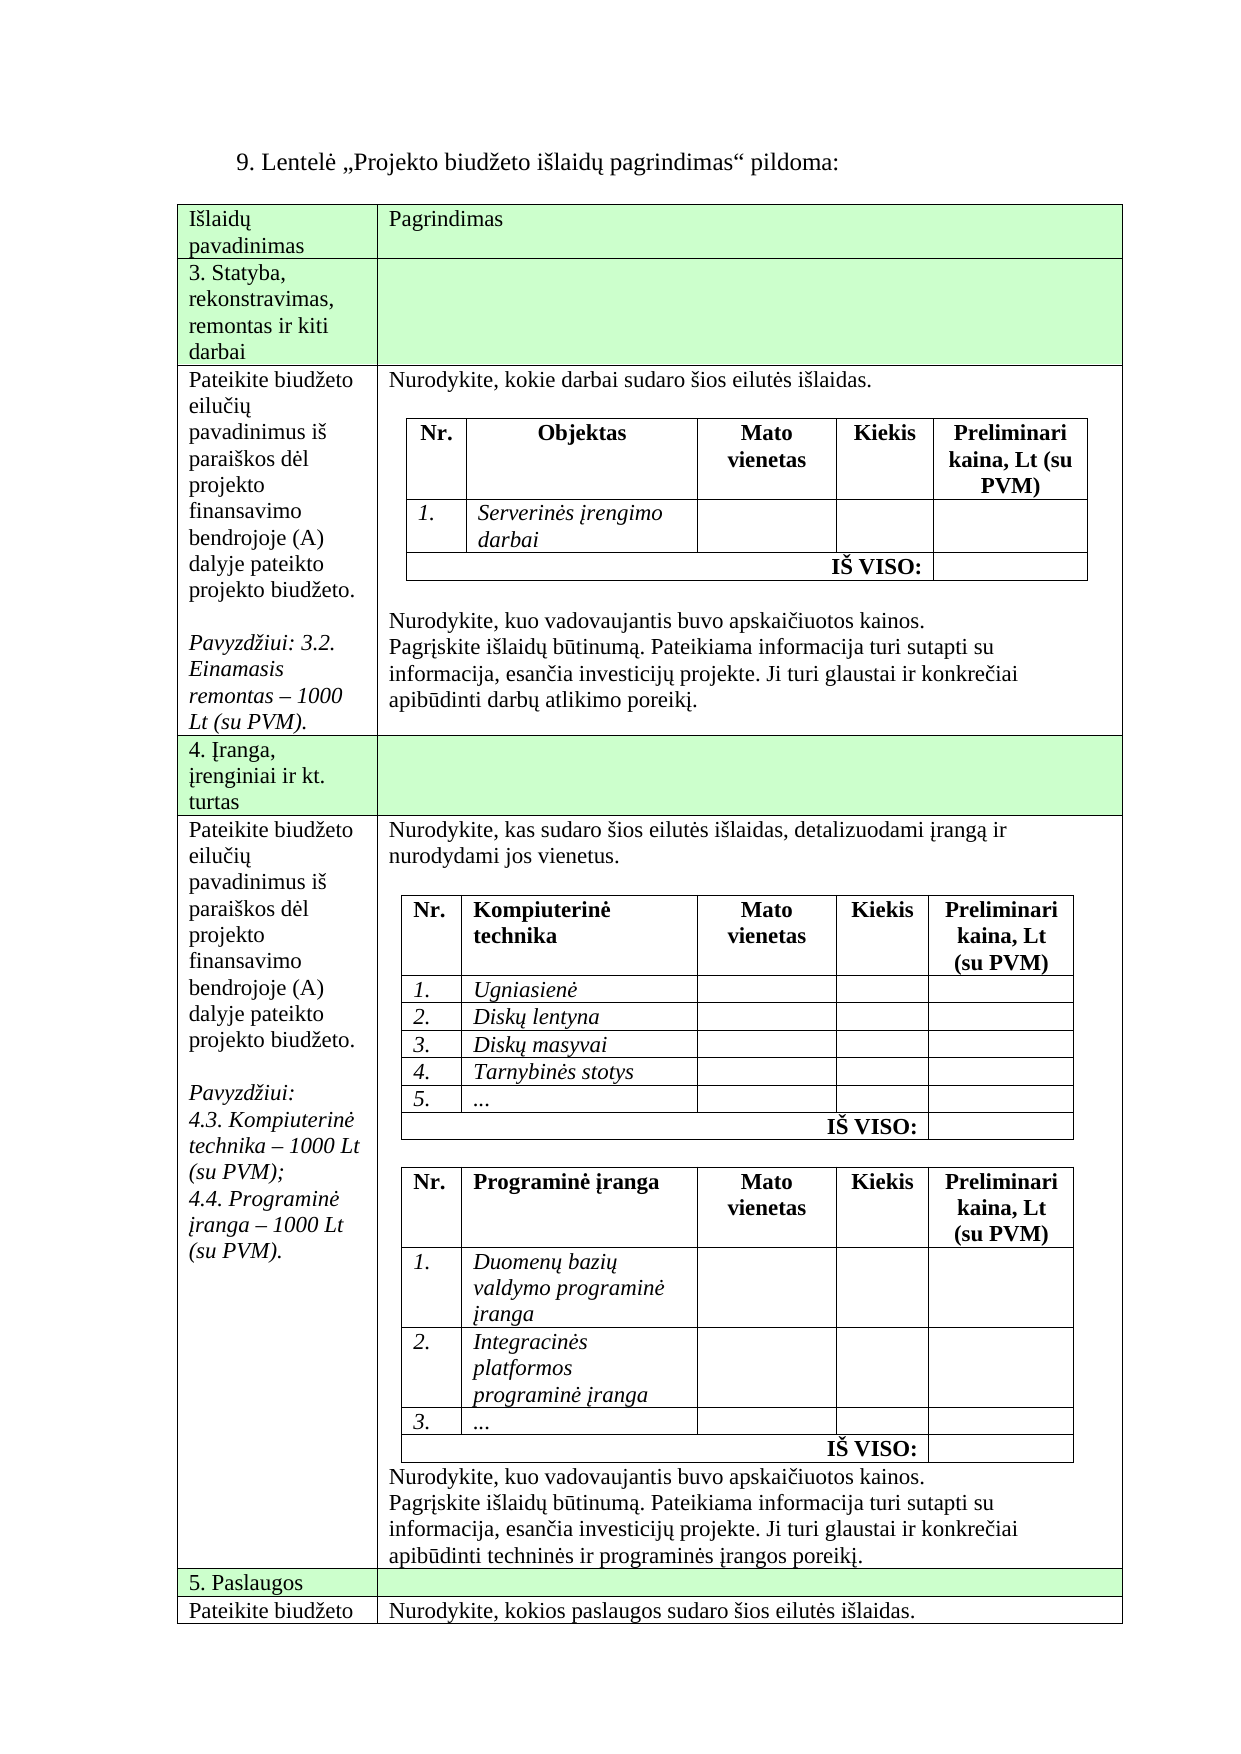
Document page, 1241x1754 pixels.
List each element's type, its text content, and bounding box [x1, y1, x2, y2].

table_cell 4. [402, 1058, 461, 1084]
table_cell [378, 1407, 401, 1434]
table_cell [378, 259, 1122, 364]
table_cell Preliminari kaina, Lt (su PVM) [929, 896, 1073, 975]
table_cell [837, 1003, 928, 1030]
table_cell [698, 1328, 836, 1407]
table_cell [378, 1167, 401, 1247]
table_cell [1074, 1085, 1122, 1112]
table_cell [378, 1085, 401, 1112]
table_cell [929, 1248, 1073, 1327]
table_cell Tarnybinės stotys [462, 1058, 697, 1084]
table_cell [698, 1031, 836, 1057]
table_cell 1. [402, 1248, 461, 1327]
table_cell Kompiuterinė technika [462, 896, 697, 975]
table_cell Pateikite biudžeto [178, 1597, 377, 1623]
table_header Išlaidų pavadinimas [178, 205, 377, 258]
table_cell [378, 499, 406, 552]
table_header Pagrindimas [378, 205, 1122, 258]
table_cell 2. [402, 1328, 461, 1407]
table_cell [1074, 1247, 1122, 1327]
table_cell [698, 1058, 836, 1084]
table_cell [698, 1086, 836, 1112]
table_cell 1. [402, 976, 461, 1002]
table_cell Preliminari kaina, Lt (su PVM) [929, 1168, 1073, 1247]
table_cell 5. Paslaugos [178, 1569, 377, 1596]
table_cell 5. [402, 1086, 461, 1112]
table_cell Objektas [467, 419, 697, 498]
table_cell [929, 1408, 1073, 1434]
table_cell Duomenų bazių valdymo programinė įranga [462, 1248, 697, 1327]
table_cell [1074, 975, 1122, 1002]
table_cell [837, 1408, 928, 1434]
table_cell [929, 976, 1073, 1002]
table_cell [378, 1030, 401, 1057]
table_cell [378, 1569, 1122, 1596]
text 9. Lentelė „Projekto biudžeto išlaidų pagrindimas“ pildoma: [177, 147, 1122, 176]
table_cell [929, 1113, 1073, 1139]
table_cell Mato vienetas [698, 896, 836, 975]
table_cell 3. [402, 1408, 461, 1434]
table_cell [929, 1435, 1073, 1462]
table_cell [1074, 895, 1122, 975]
table_cell 4. Įranga, įrenginiai ir kt. turtas [178, 736, 377, 815]
table_cell [378, 418, 406, 498]
table_cell Nr. [402, 1168, 461, 1247]
table_cell IŠ VISO: [407, 553, 933, 579]
table_cell [1088, 552, 1122, 579]
table_cell Nurodykite, kokios paslaugos sudaro šios eilutės išlaidas. [378, 1597, 1122, 1623]
table_cell [1074, 1057, 1122, 1084]
table_cell [378, 552, 406, 579]
table_cell IŠ VISO: [402, 1435, 928, 1462]
table_cell [837, 1058, 928, 1084]
table_cell [1074, 1407, 1122, 1434]
table_cell [929, 1003, 1073, 1030]
table_cell 1. [407, 500, 466, 552]
table_cell Preliminari kaina, Lt (su PVM) [934, 419, 1087, 498]
table_cell [929, 1328, 1073, 1407]
table_cell [378, 895, 401, 975]
table_cell Ugniasienė [462, 976, 697, 1002]
table_cell [1074, 1002, 1122, 1030]
table_cell [698, 976, 836, 1002]
table_cell [837, 1086, 928, 1112]
table_cell [934, 500, 1087, 552]
table_cell Mato vienetas [698, 419, 836, 498]
table_cell 2. [402, 1003, 461, 1030]
table_cell [378, 1112, 401, 1139]
table_cell [837, 500, 933, 552]
table_cell [934, 553, 1087, 579]
table_cell [837, 1248, 928, 1327]
table_cell [698, 1248, 836, 1327]
table_cell Serverinės įrengimo darbai [467, 500, 697, 552]
table_cell [929, 1086, 1073, 1112]
table_cell [378, 1434, 401, 1462]
table_cell [378, 1327, 401, 1407]
table_cell [1074, 1327, 1122, 1407]
table_cell [378, 1247, 401, 1327]
table_cell [378, 1002, 401, 1030]
table_cell Diskų lentyna [462, 1003, 697, 1030]
table_cell ... [462, 1408, 697, 1434]
table_cell Pateikite biudžeto eilučių pavadinimus iš paraiškos dėl projekto finansavimo bendrojoje (A) dalyje pateikto projekto biudžeto. Pavyzdžiui: 4.3. Kompiuterinė technika – 1000 Lt (su PVM); 4.4. Programinė įranga – 1000 Lt (su PVM). [178, 816, 377, 1568]
table_cell ... [462, 1086, 697, 1112]
table_cell [929, 1031, 1073, 1057]
table_cell Nurodykite, kokie darbai sudaro šios eilutės išlaidas. [378, 366, 1122, 418]
table_cell Diskų masyvai [462, 1031, 697, 1057]
table_cell Nurodykite, kas sudaro šios eilutės išlaidas, detalizuodami įrangą ir nurodydami jos vienetus. [378, 816, 1122, 895]
table_cell [698, 500, 836, 552]
table_cell Kiekis [837, 1168, 928, 1247]
table_cell Integracinės platformos programinė įranga [462, 1328, 697, 1407]
table_cell Nr. [407, 419, 466, 498]
table_cell [378, 975, 401, 1002]
table_cell Nurodykite, kuo vadovaujantis buvo apskaičiuotos kainos. Pagrįskite išlaidų būtinumą. Pateikiama informacija turi sutapti su informacija, esančia investicijų projekte. Ji turi glaustai ir konkrečiai apibūdinti darbų atlikimo poreikį. [378, 580, 1122, 734]
table_cell [929, 1058, 1073, 1084]
table_cell [378, 736, 1122, 815]
table_cell [837, 1328, 928, 1407]
table_cell [837, 1031, 928, 1057]
table_cell 3. [402, 1031, 461, 1057]
table_cell [837, 976, 928, 1002]
table_cell Kiekis [837, 419, 933, 498]
table_cell [698, 1003, 836, 1030]
table_cell IŠ VISO: [402, 1113, 928, 1139]
table_cell Programinė įranga [462, 1168, 697, 1247]
table_cell Mato vienetas [698, 1168, 836, 1247]
table_cell Nr. [402, 896, 461, 975]
table_cell [1074, 1112, 1122, 1139]
table_cell [1074, 1434, 1122, 1462]
table_cell [1074, 1030, 1122, 1057]
table_cell [698, 1408, 836, 1434]
table_cell [1088, 418, 1122, 498]
table_cell Nurodykite, kuo vadovaujantis buvo apskaičiuotos kainos. Pagrįskite išlaidų būtinumą. Pateikiama informacija turi sutapti su informacija, esančia investicijų projekte. Ji turi glaustai ir konkrečiai apibūdinti techninės ir programinės įrangos poreikį. [378, 1462, 1122, 1568]
table_cell Pateikite biudžeto eilučių pavadinimus iš paraiškos dėl projekto finansavimo bendrojoje (A) dalyje pateikto projekto biudžeto. Pavyzdžiui: 3.2. Einamasis remontas – 1000 Lt (su PVM). [178, 366, 377, 734]
table_cell [1088, 499, 1122, 552]
table_cell [1074, 1167, 1122, 1247]
table_cell 3. Statyba, rekonstravimas, remontas ir kiti darbai [178, 259, 377, 364]
table_cell [378, 1057, 401, 1084]
table_cell Kiekis [837, 896, 928, 975]
table_cell [378, 1139, 1122, 1167]
